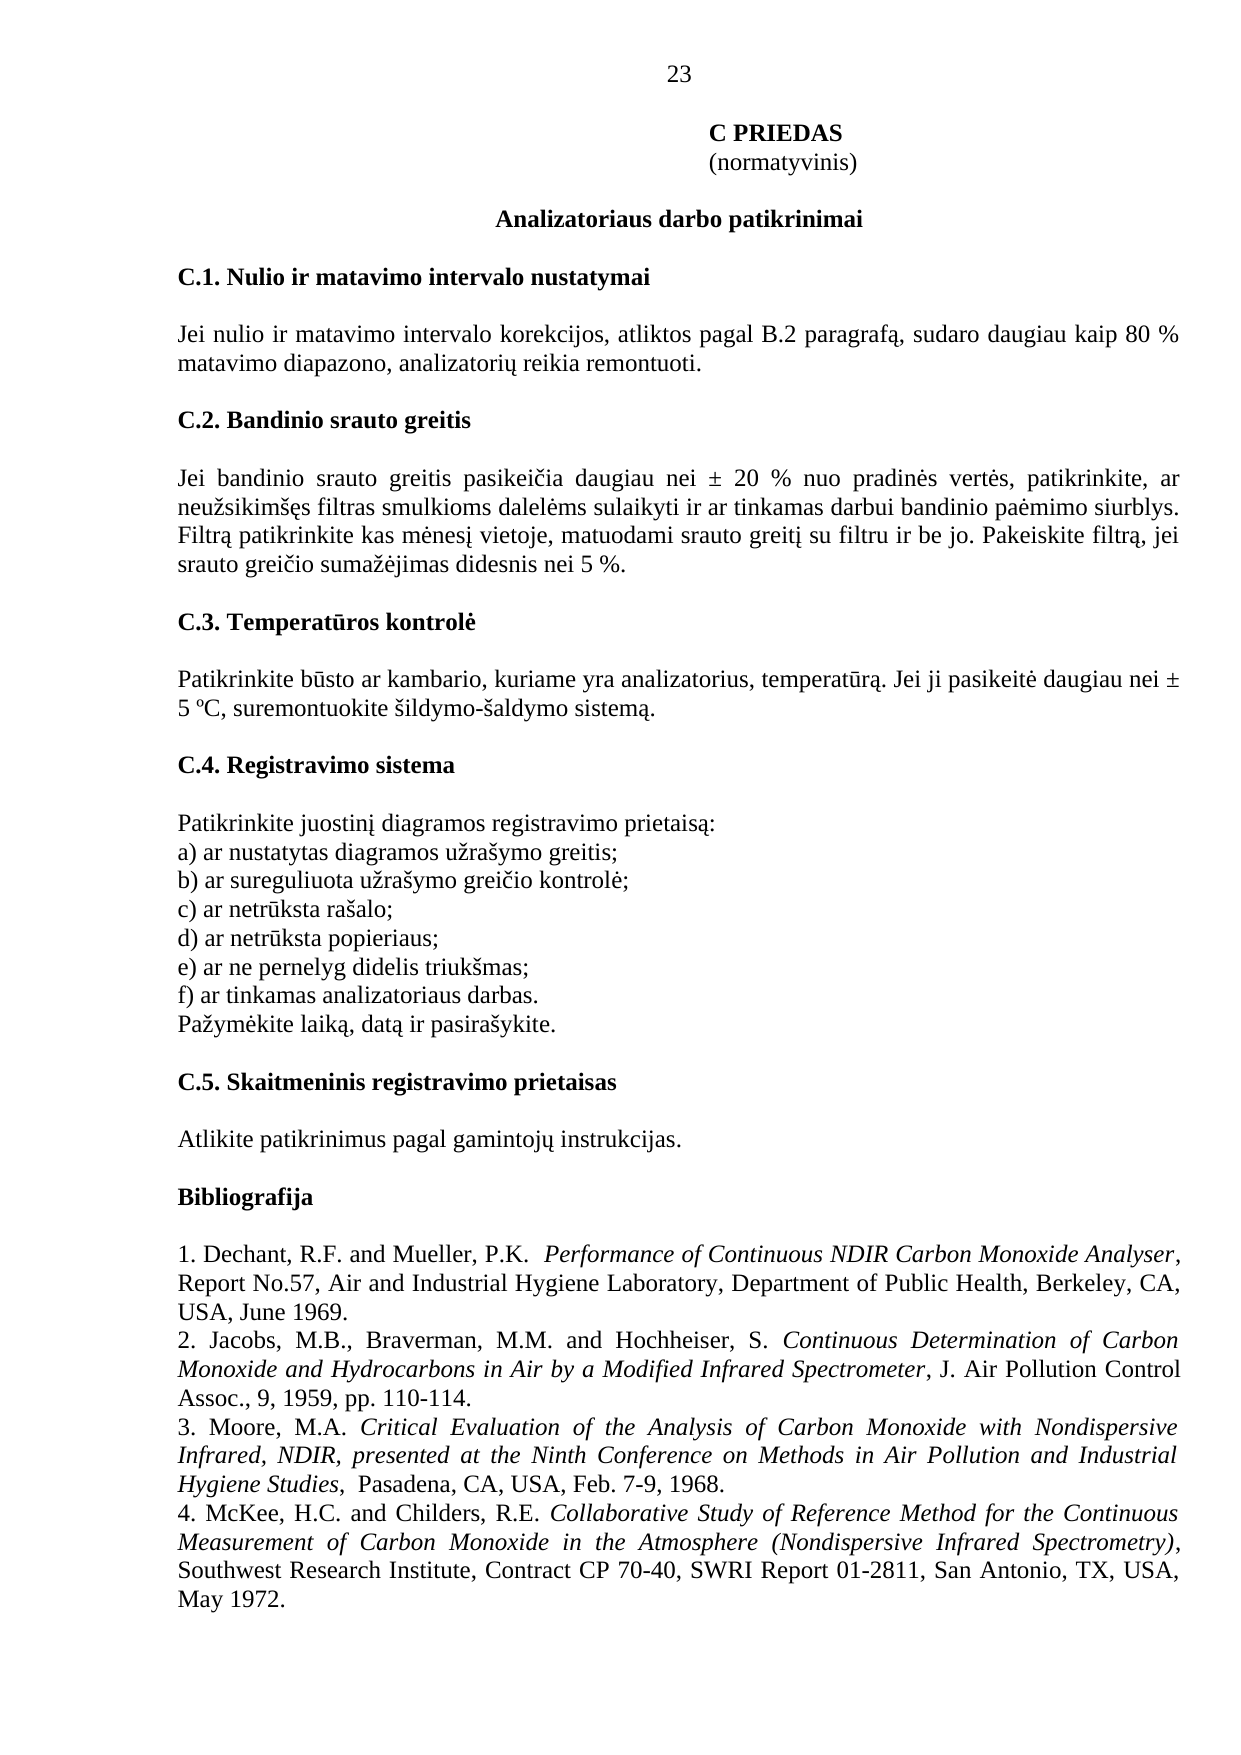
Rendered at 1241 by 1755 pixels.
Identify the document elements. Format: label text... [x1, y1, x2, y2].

text b) ar sureguliuota užrašymo greičio kontrolė; [177, 866, 1181, 894]
text C.2. Bandinio srauto greitis [177, 406, 1181, 434]
text Jei bandinio srauto greitis pasikeičia daugiau nei ± 20 % nuo pradinės vertės, patikrinkite, ar neužsikimšęs filtras smulkioms dalelėms sulaikyti ir ar tinkamas darbui bandinio paėmimo siurblys. Filtrą patikrinkite kas mėnesį vietoje, matuodami srauto greitį su filtru ir be jo. Pakeiskite filtrą, jei srauto greičio sumažėjimas didesnis nei 5 %. [177, 463, 1181, 578]
text e) ar ne pernelyg didelis triukšmas; [177, 952, 1181, 981]
text 1. Dechant, R.F. and Mueller, P.K. Performance of Continuous NDIR Carbon Monoxide Analyser, Report No.57, Air and Industrial Hygiene Laboratory, Department of Public Health, Berkeley, CA, USA, June 1969. [177, 1239, 1181, 1326]
text a) ar nustatytas diagramos užrašymo greitis; [177, 837, 1181, 866]
text C.5. Skaitmeninis registravimo prietaisas [177, 1067, 1181, 1096]
text 2. Jacobs, M.B., Braverman, M.M. and Hochheiser, S. Continuous Determination of Carbon Monoxide and Hydrocarbons in Air by a Modified Infrared Spectrometer, J. Air Pollution Control Assoc., 9, 1959, pp. 110-114. [177, 1326, 1181, 1412]
text Atlikite patikrinimus pagal gamintojų instrukcijas. [177, 1124, 1181, 1153]
text Analizatoriaus darbo patikrinimai [177, 204, 1181, 233]
text Patikrinkite būsto ar kambario, kuriame yra analizatorius, temperatūrą. Jei ji pasikeitė daugiau nei ± 5 ºC, suremontuokite šildymo-šaldymo sistemą. [177, 664, 1181, 722]
text C.1. Nulio ir matavimo intervalo nustatymai [177, 262, 1181, 291]
text C.3. Temperatūros kontrolė [177, 607, 1181, 636]
text 4. McKee, H.C. and Childers, R.E. Collaborative Study of Reference Method for the Continuous Measurement of Carbon Monoxide in the Atmosphere (Nondispersive Infrared Spectrometry), Southwest Research Institute, Contract CP 70-40, SWRI Report 01-2811, San Antonio, TX, USA, May 1972. [177, 1498, 1181, 1613]
text c) ar netrūksta rašalo; [177, 894, 1181, 923]
text 3. Moore, M.A. Critical Evaluation of the Analysis of Carbon Monoxide with Nondispersive Infrared, NDIR, presented at the Ninth Conference on Methods in Air Pollution and Industrial Hygiene Studies, Pasadena, CA, USA, Feb. 7-9, 1968. [177, 1412, 1181, 1498]
text C.4. Registravimo sistema [177, 751, 1181, 779]
text (normatyvinis) [177, 147, 1181, 176]
text f) ar tinkamas analizatoriaus darbas. [177, 981, 1181, 1009]
text d) ar netrūksta popieriaus; [177, 923, 1181, 952]
text C PRIEDAS [177, 118, 1181, 147]
text Pažymėkite laiką, datą ir pasirašykite. [177, 1009, 1181, 1038]
text Bibliografija [177, 1182, 1181, 1211]
text Jei nulio ir matavimo intervalo korekcijos, atliktos pagal B.2 paragrafą, sudaro daugiau kaip 80 % matavimo diapazono, analizatorių reikia remontuoti. [177, 319, 1181, 377]
text Patikrinkite juostinį diagramos registravimo prietaisą: [177, 808, 1181, 837]
